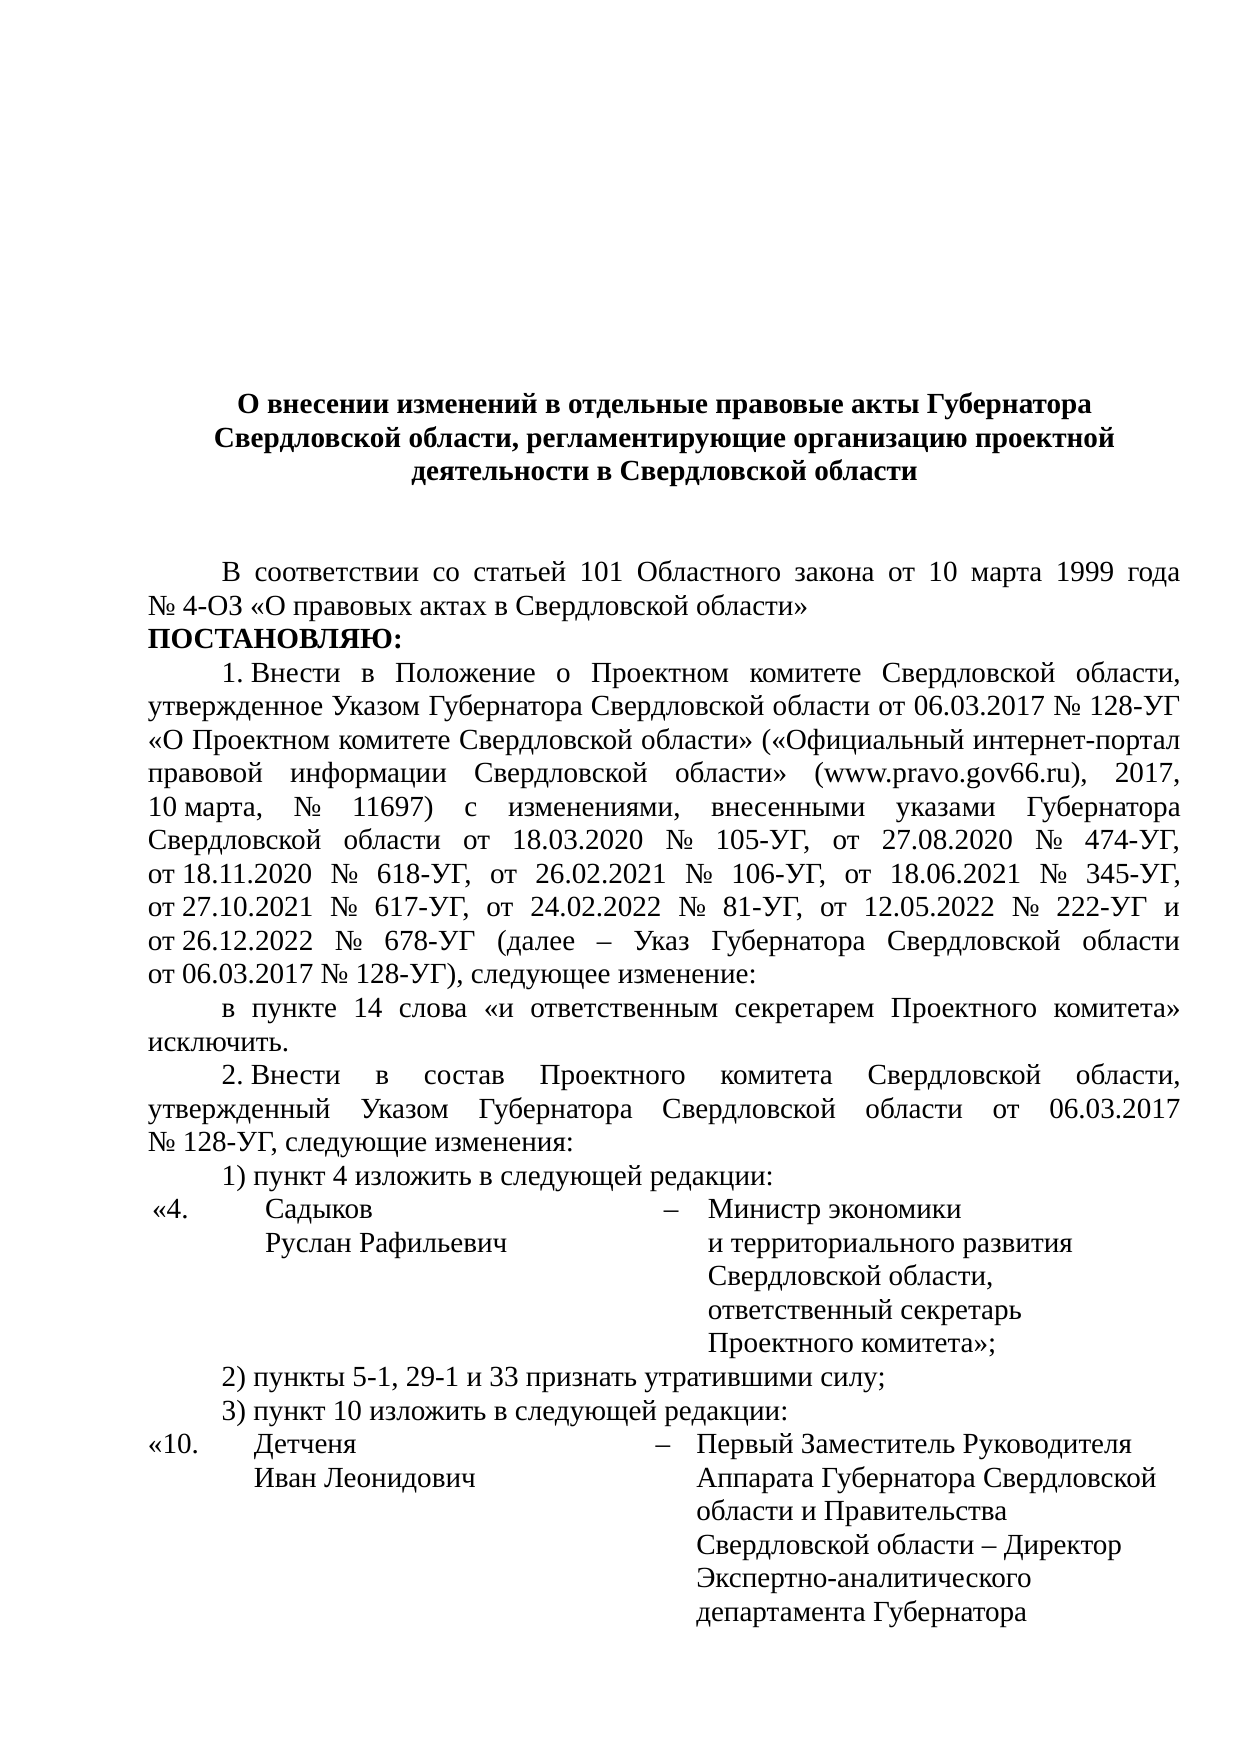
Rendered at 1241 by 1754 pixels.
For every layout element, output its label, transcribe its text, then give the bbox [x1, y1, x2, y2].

text 2. Внести в состав Проектного комитета Свердловской области, утвержденный Указом Губернатора Свердловской области от 06.03.2017 № 128‑УГ, следующие изменения: [148, 1057, 1181, 1158]
text ПОСТАНОВЛЯЮ: [148, 621, 1181, 655]
text В соответствии со статьей 101 Областного закона от 10 марта 1999 года № 4‑ОЗ «О правовых актах в Свердловской области» [148, 554, 1181, 621]
table_header – [652, 1191, 696, 1359]
text 2) пункты 5-1, 29-1 и 33 признать утратившими силу; [148, 1359, 1181, 1393]
text 1. Внести в Положение о Проектном комитете Свердловской области, утвержденное Указом Губернатора Свердловской области от 06.03.2017 № 128-УГ «О Проектном комитете Свердловской области» («Официальный интернет-портал правовой информации Свердловской области» (www.pravo.gov66.ru), 2017, 10 марта, № 11697) с изменениями, внесенными указами Губернатора Свердловской области от 18.03.2020 № 105-УГ, от 27.08.2020 № 474-УГ, от 18.11.2020 № 618-УГ, от 26.02.2021 № 106-УГ, от 18.06.2021 № 345-УГ, от 27.10.2021 № 617-УГ, от 24.02.2022 № 81-УГ, от 12.05.2022 № 222-УГ и от 26.12.2022 № 678-УГ (далее – Указ Губернатора Свердловской области от 06.03.2017 № 128-УГ), следующее изменение: [148, 655, 1181, 990]
text 3) пункт 10 изложить в следующей редакции: [148, 1393, 1181, 1426]
table_header Первый Заместитель Руководителя Аппарата Губернатора Свердловской области и Правительства Свердловской области ‒ Директор Экспертно-аналитического департамента Губернатора [696, 1426, 1181, 1627]
table_header – [655, 1426, 696, 1627]
table_header Министр экономики и территориального развития Свердловской области, ответственный секретарь Проектного комитета»; [696, 1191, 1179, 1359]
table_header Детченя Иван Леонидович [254, 1426, 655, 1627]
text в пункте 14 слова «и ответственным секретарем Проектного комитета» исключить. [148, 990, 1181, 1057]
text 1) пункт 4 изложить в следующей редакции: [148, 1158, 1181, 1191]
table_header «4. [147, 1191, 253, 1359]
table_header «10. [148, 1426, 254, 1627]
text О внесении изменений в отдельные правовые акты Губернатора Свердловской области, регламентирующие организацию проектной деятельности в Свердловской области [148, 386, 1181, 487]
table_header Садыков Руслан Рафильевич [254, 1191, 652, 1359]
